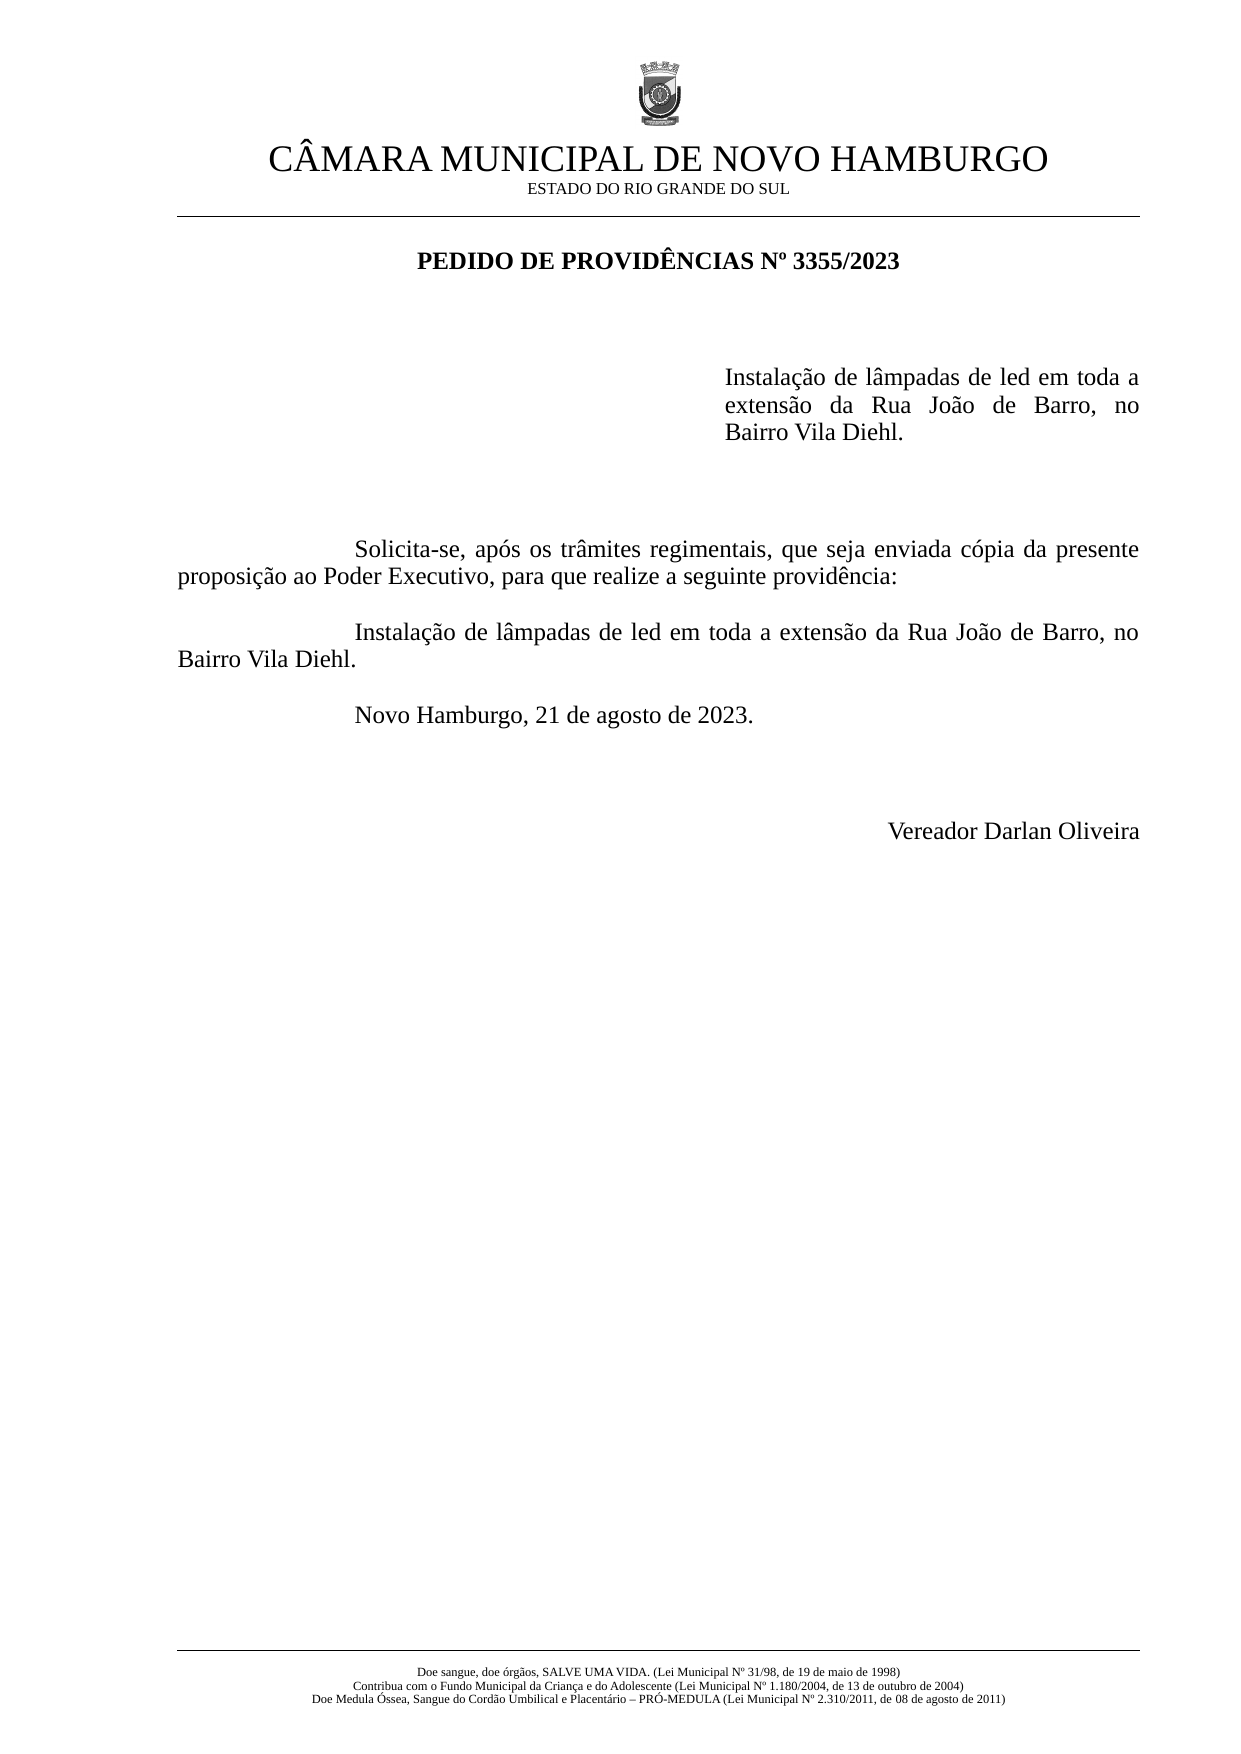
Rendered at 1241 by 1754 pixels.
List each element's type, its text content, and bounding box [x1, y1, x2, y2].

text Instalação de lâmpadas de led em toda a extensão da Rua João de Barro, no Bairro Vila Diehl. [177, 618, 1140, 673]
text Solicita-se, após os trâmites regimentais, que seja enviada cópia da presente proposição ao Poder Executivo, para que realize a seguinte providência: [177, 535, 1140, 590]
list Instalação de lâmpadas de led em toda a extensão da Rua João de Barro, no Bairro Vila Diehl. [687, 363, 1140, 446]
text PEDIDO DE PROVIDÊNCIAS Nº 3355/2023 [177, 247, 1140, 274]
text Vereador Darlan Oliveira [649, 817, 1140, 845]
text Novo Hamburgo, 21 de agosto de 2023. [177, 701, 1140, 729]
